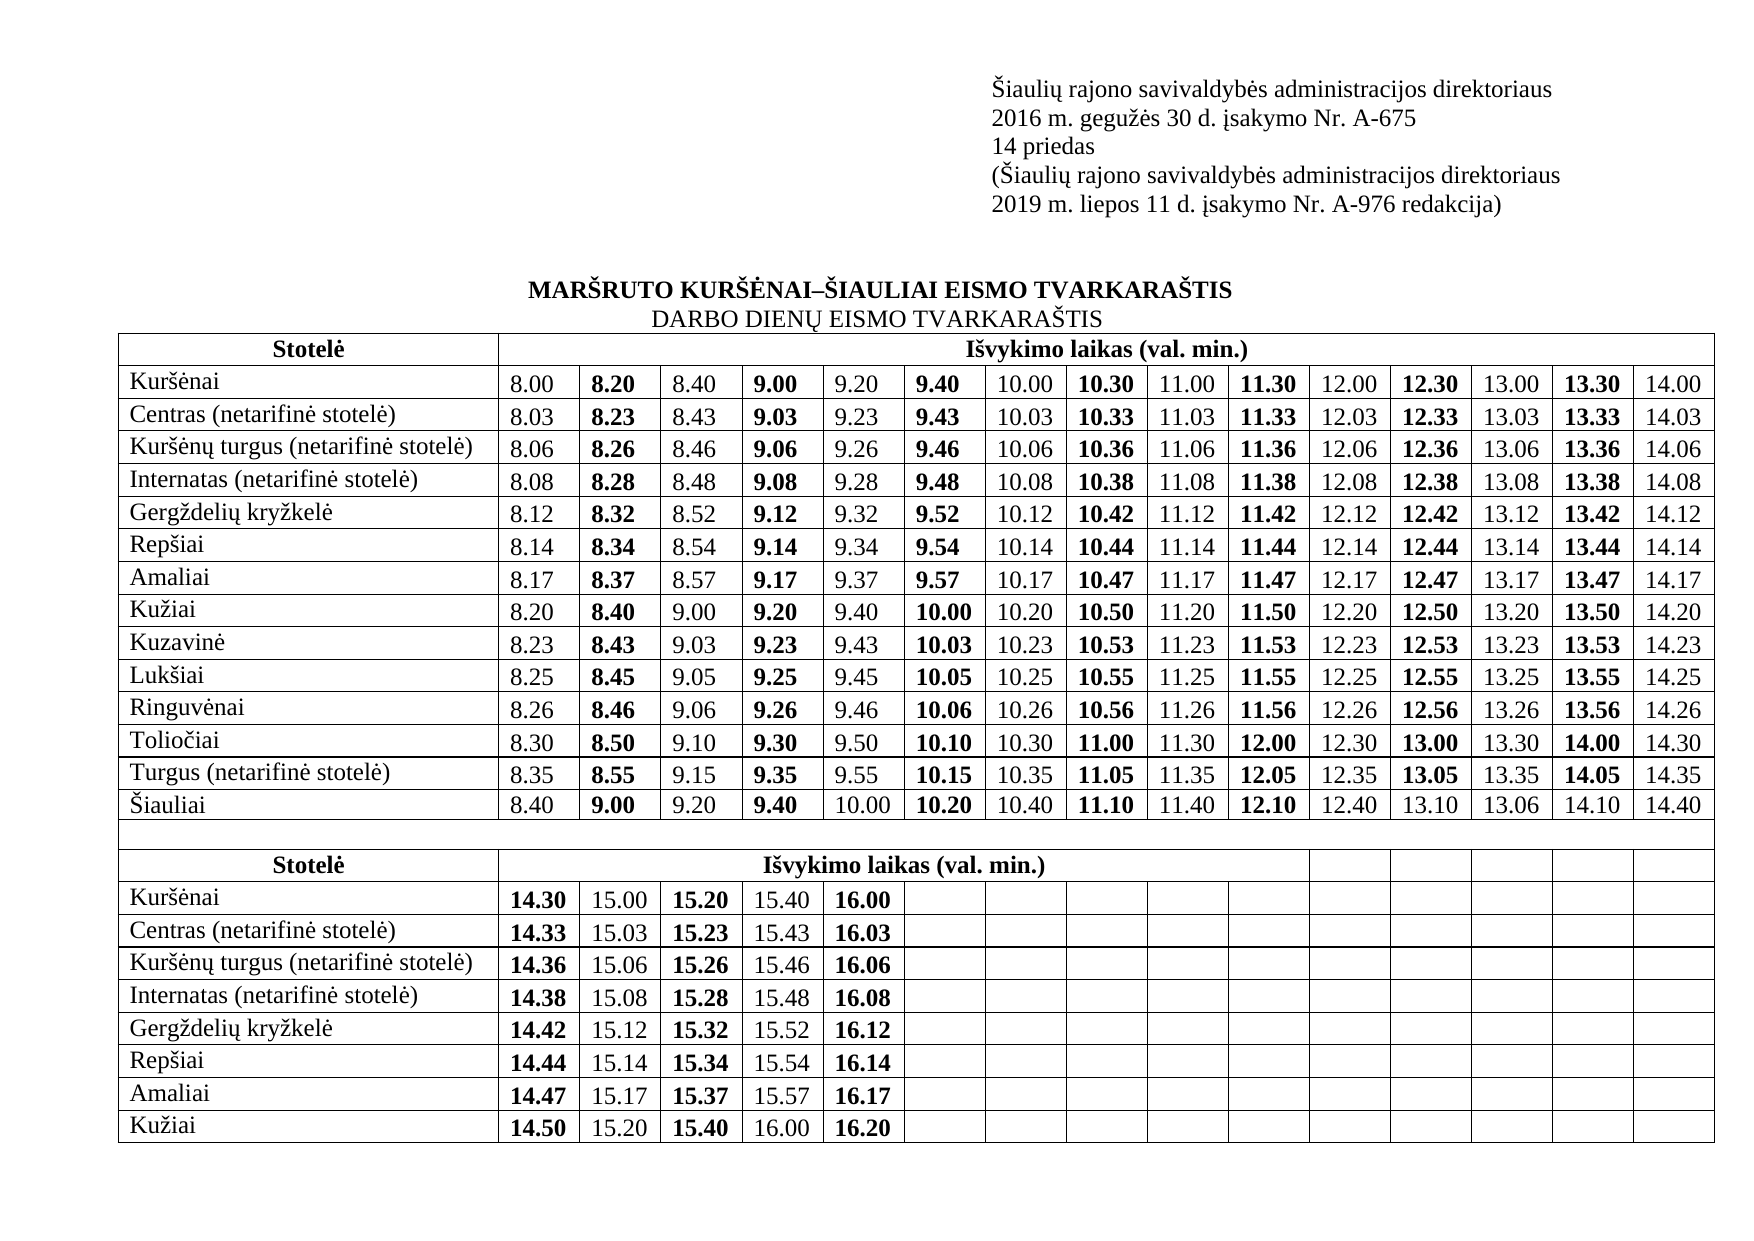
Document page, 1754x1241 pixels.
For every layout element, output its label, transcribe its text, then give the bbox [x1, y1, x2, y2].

table_cell 11.36 [1229, 431, 1309, 463]
table_cell 9.00 [661, 595, 742, 626]
table_cell [1067, 948, 1147, 979]
table_cell [1634, 915, 1714, 946]
table_cell 9.40 [743, 790, 823, 819]
table_cell 16.00 [824, 882, 904, 914]
table_cell 14.10 [1553, 790, 1633, 819]
table_cell 9.46 [824, 692, 904, 724]
table_cell 12.35 [1310, 758, 1390, 789]
table_cell 11.56 [1229, 692, 1309, 724]
table_cell 11.05 [1067, 758, 1147, 789]
table_cell 8.40 [580, 595, 660, 626]
table_cell 13.17 [1472, 562, 1552, 593]
table_cell 12.40 [1310, 790, 1390, 819]
table_cell [905, 980, 985, 1012]
table_cell 10.42 [1067, 497, 1147, 528]
table_cell [1067, 1013, 1147, 1044]
table_cell 10.53 [1067, 627, 1147, 659]
table_cell 12.44 [1391, 529, 1471, 561]
table_cell [1310, 850, 1390, 881]
table_cell 15.46 [743, 948, 823, 979]
table_cell 12.38 [1391, 464, 1471, 496]
text Šiaulių rajono savivaldybės administracijos direktoriaus [856, 74, 1636, 103]
table_cell 10.56 [1067, 692, 1147, 724]
table_cell [1067, 882, 1147, 914]
table_cell 12.36 [1391, 431, 1471, 463]
table_cell 15.57 [743, 1078, 823, 1109]
table_cell 11.50 [1229, 595, 1309, 626]
table_cell 14.50 [499, 1111, 579, 1142]
table_cell 14.23 [1634, 627, 1714, 659]
table_cell 14.42 [499, 1013, 579, 1044]
table_cell Gergždelių kryžkelė [119, 497, 498, 528]
table_cell 8.52 [661, 497, 742, 528]
table_cell 9.03 [743, 399, 823, 430]
table_cell 9.26 [743, 692, 823, 724]
table_cell 13.35 [1472, 758, 1552, 789]
table_cell 14.06 [1634, 431, 1714, 463]
table_cell 14.03 [1634, 399, 1714, 430]
table_cell [1634, 1045, 1714, 1077]
table_cell 8.40 [499, 790, 579, 819]
table_cell 15.34 [661, 1045, 742, 1077]
table_cell [1310, 1013, 1390, 1044]
table_cell 8.54 [661, 529, 742, 561]
table_cell 11.53 [1229, 627, 1309, 659]
table_cell 10.00 [986, 366, 1066, 398]
table_cell 11.25 [1148, 660, 1228, 691]
table_cell [1634, 882, 1714, 914]
table_cell [1229, 1078, 1309, 1109]
table_cell 9.34 [824, 529, 904, 561]
table_cell [1553, 1078, 1633, 1109]
table_cell [905, 915, 985, 946]
table_cell 11.44 [1229, 529, 1309, 561]
table_cell [1310, 980, 1390, 1012]
table_cell Toliočiai [119, 725, 498, 756]
table_cell [1472, 915, 1552, 946]
table_cell 13.08 [1472, 464, 1552, 496]
table_cell 9.23 [824, 399, 904, 430]
table_cell 9.10 [661, 725, 742, 756]
table_cell 9.25 [743, 660, 823, 691]
table_cell [1472, 1078, 1552, 1109]
table_cell 9.14 [743, 529, 823, 561]
table_cell 10.50 [1067, 595, 1147, 626]
table_cell 16.14 [824, 1045, 904, 1077]
table_cell 12.10 [1229, 790, 1309, 819]
table_cell 11.00 [1148, 366, 1228, 398]
table_cell [1310, 1111, 1390, 1142]
table_cell 8.50 [580, 725, 660, 756]
table_cell 16.06 [824, 948, 904, 979]
table_cell 11.38 [1229, 464, 1309, 496]
table_cell Turgus (netarifinė stotelė) [119, 758, 498, 789]
table_cell 13.50 [1553, 595, 1633, 626]
table_cell 10.17 [986, 562, 1066, 593]
table_cell 16.00 [743, 1111, 823, 1142]
table_cell 13.00 [1472, 366, 1552, 398]
table_cell 8.06 [499, 431, 579, 463]
table_cell 8.12 [499, 497, 579, 528]
table_cell 10.55 [1067, 660, 1147, 691]
table_cell 15.52 [743, 1013, 823, 1044]
table_cell 11.55 [1229, 660, 1309, 691]
table_cell 16.17 [824, 1078, 904, 1109]
table_cell [1229, 882, 1309, 914]
table_cell 9.28 [824, 464, 904, 496]
table_cell [1553, 850, 1633, 881]
table_cell 12.42 [1391, 497, 1471, 528]
table_cell 9.48 [905, 464, 985, 496]
table_cell 10.06 [905, 692, 985, 724]
table_cell 14.26 [1634, 692, 1714, 724]
table_cell 10.10 [905, 725, 985, 756]
table_cell 12.00 [1310, 366, 1390, 398]
table_cell 12.26 [1310, 692, 1390, 724]
table_cell 8.14 [499, 529, 579, 561]
table_cell 14.33 [499, 915, 579, 946]
table_cell 9.20 [824, 366, 904, 398]
table_cell [1310, 882, 1390, 914]
table_cell 8.55 [580, 758, 660, 789]
table_cell 10.00 [905, 595, 985, 626]
table_cell [1472, 1111, 1552, 1142]
table_cell Amaliai [119, 562, 498, 593]
table_cell 10.00 [824, 790, 904, 819]
table_cell 13.00 [1391, 725, 1471, 756]
table_cell 10.14 [986, 529, 1066, 561]
table_cell 10.35 [986, 758, 1066, 789]
table_cell 12.55 [1391, 660, 1471, 691]
table_cell 13.56 [1553, 692, 1633, 724]
table_cell 9.20 [743, 595, 823, 626]
table_cell 10.20 [986, 595, 1066, 626]
table_cell Ringuvėnai [119, 692, 498, 724]
table_cell [1391, 915, 1471, 946]
table_cell 15.12 [580, 1013, 660, 1044]
table_cell 9.20 [661, 790, 742, 819]
table_cell Stotelė [119, 850, 498, 881]
table_cell 9.00 [580, 790, 660, 819]
table_cell 11.17 [1148, 562, 1228, 593]
table_cell Centras (netarifinė stotelė) [119, 915, 498, 946]
table_cell 8.34 [580, 529, 660, 561]
table_cell 10.38 [1067, 464, 1147, 496]
table_cell 8.20 [580, 366, 660, 398]
table_cell 15.03 [580, 915, 660, 946]
table_cell [905, 1111, 985, 1142]
table_cell 8.43 [661, 399, 742, 430]
table_cell Repšiai [119, 529, 498, 561]
table_cell [1148, 948, 1228, 979]
table_cell 8.20 [499, 595, 579, 626]
table_cell 12.14 [1310, 529, 1390, 561]
table_cell [1148, 1045, 1228, 1077]
table_cell [1634, 1013, 1714, 1044]
table_cell [986, 915, 1066, 946]
table_cell 9.26 [824, 431, 904, 463]
table_cell 9.30 [743, 725, 823, 756]
table_cell 13.06 [1472, 790, 1552, 819]
table_cell 15.17 [580, 1078, 660, 1109]
table_cell [1553, 1013, 1633, 1044]
table_cell 12.23 [1310, 627, 1390, 659]
table_cell 15.28 [661, 980, 742, 1012]
table_cell 16.20 [824, 1111, 904, 1142]
table_cell 11.35 [1148, 758, 1228, 789]
table_cell 9.57 [905, 562, 985, 593]
table_cell [1472, 850, 1552, 881]
table_cell [1310, 1078, 1390, 1109]
table_cell [1391, 1045, 1471, 1077]
table_cell 8.03 [499, 399, 579, 430]
table_cell Šiauliai [119, 790, 498, 819]
table_cell 15.43 [743, 915, 823, 946]
table_cell 9.03 [661, 627, 742, 659]
table_cell 13.05 [1391, 758, 1471, 789]
table_cell 13.23 [1472, 627, 1552, 659]
table_cell 11.20 [1148, 595, 1228, 626]
table_cell Internatas (netarifinė stotelė) [119, 980, 498, 1012]
table_cell 8.46 [661, 431, 742, 463]
table_cell 13.55 [1553, 660, 1633, 691]
table_cell Centras (netarifinė stotelė) [119, 399, 498, 430]
table_cell 13.25 [1472, 660, 1552, 691]
table_cell 9.17 [743, 562, 823, 593]
table_cell 12.05 [1229, 758, 1309, 789]
table_cell [986, 1078, 1066, 1109]
table_cell 16.12 [824, 1013, 904, 1044]
table_cell 14.47 [499, 1078, 579, 1109]
table_cell 12.17 [1310, 562, 1390, 593]
table_cell 9.52 [905, 497, 985, 528]
table_cell 8.08 [499, 464, 579, 496]
table_cell 12.06 [1310, 431, 1390, 463]
table_cell 14.05 [1553, 758, 1633, 789]
table_cell 8.32 [580, 497, 660, 528]
table_cell [1229, 948, 1309, 979]
table_cell [1067, 980, 1147, 1012]
table_cell 12.12 [1310, 497, 1390, 528]
table_cell 12.33 [1391, 399, 1471, 430]
table_cell [1391, 980, 1471, 1012]
table_cell 10.08 [986, 464, 1066, 496]
table_cell [1553, 1045, 1633, 1077]
table_cell 11.40 [1148, 790, 1228, 819]
table_cell [1553, 1111, 1633, 1142]
table_cell 15.26 [661, 948, 742, 979]
table_cell Kužiai [119, 1111, 498, 1142]
table_cell 10.47 [1067, 562, 1147, 593]
table_cell [1553, 980, 1633, 1012]
table_cell [1472, 948, 1552, 979]
table_cell Repšiai [119, 1045, 498, 1077]
table_cell 9.54 [905, 529, 985, 561]
table_cell 12.03 [1310, 399, 1390, 430]
table_cell 14.30 [499, 882, 579, 914]
table_cell 14.44 [499, 1045, 579, 1077]
table_cell [1553, 948, 1633, 979]
table_cell 14.00 [1553, 725, 1633, 756]
table_cell 9.40 [824, 595, 904, 626]
table_cell [1391, 882, 1471, 914]
table_cell 12.53 [1391, 627, 1471, 659]
table_cell 8.35 [499, 758, 579, 789]
table_cell 11.30 [1148, 725, 1228, 756]
table_cell [905, 1013, 985, 1044]
table_cell [1067, 1078, 1147, 1109]
table_cell 9.08 [743, 464, 823, 496]
table_cell 13.10 [1391, 790, 1471, 819]
table_cell Gergždelių kryžkelė [119, 1013, 498, 1044]
table_cell [1148, 915, 1228, 946]
table_cell [905, 1045, 985, 1077]
table_cell 11.33 [1229, 399, 1309, 430]
table_cell 10.15 [905, 758, 985, 789]
text MARŠRUTO KURŠĖNAI–ŠIAULIAI EISMO TVARKARAŠTIS [118, 275, 1636, 304]
table_cell 13.03 [1472, 399, 1552, 430]
table_cell 9.46 [905, 431, 985, 463]
table_cell 13.42 [1553, 497, 1633, 528]
table_cell 13.38 [1553, 464, 1633, 496]
table_cell 8.30 [499, 725, 579, 756]
table_cell [1391, 1078, 1471, 1109]
table_cell [1067, 1045, 1147, 1077]
table_cell 8.46 [580, 692, 660, 724]
table_cell 13.33 [1553, 399, 1633, 430]
text (Šiaulių rajono savivaldybės administracijos direktoriaus [991, 160, 1636, 189]
table_cell [119, 820, 1714, 849]
table_cell 10.03 [905, 627, 985, 659]
table_cell 10.06 [986, 431, 1066, 463]
table_cell 12.56 [1391, 692, 1471, 724]
table_cell 16.03 [824, 915, 904, 946]
table_cell 11.06 [1148, 431, 1228, 463]
table_cell 12.20 [1310, 595, 1390, 626]
table_cell 13.53 [1553, 627, 1633, 659]
table_cell 12.30 [1391, 366, 1471, 398]
table_header Išvykimo laikas (val. min.) [499, 334, 1714, 365]
table_cell [986, 1013, 1066, 1044]
table_cell Kuršėnai [119, 882, 498, 914]
table_cell Kuršėnai [119, 366, 498, 398]
table_cell 9.06 [743, 431, 823, 463]
table_cell [1472, 980, 1552, 1012]
table_cell 10.30 [1067, 366, 1147, 398]
table_cell [1472, 882, 1552, 914]
table_cell 13.30 [1472, 725, 1552, 756]
table_cell [1472, 1045, 1552, 1077]
table_cell 14.30 [1634, 725, 1714, 756]
table_cell [1391, 850, 1471, 881]
table_cell 13.30 [1553, 366, 1633, 398]
table_cell [1553, 882, 1633, 914]
table_cell 8.28 [580, 464, 660, 496]
table_cell 9.37 [824, 562, 904, 593]
table_cell 15.32 [661, 1013, 742, 1044]
table_cell [1229, 915, 1309, 946]
table_cell 14.40 [1634, 790, 1714, 819]
table_cell 9.06 [661, 692, 742, 724]
table_cell [1229, 1111, 1309, 1142]
table_cell 13.12 [1472, 497, 1552, 528]
table_cell [905, 1078, 985, 1109]
table_cell 9.55 [824, 758, 904, 789]
table_cell [1634, 980, 1714, 1012]
table_cell 10.30 [986, 725, 1066, 756]
table_cell 15.40 [661, 1111, 742, 1142]
table_cell 8.57 [661, 562, 742, 593]
table_cell [1229, 1045, 1309, 1077]
table_cell 8.26 [580, 431, 660, 463]
table_cell [1391, 1111, 1471, 1142]
table_cell 15.37 [661, 1078, 742, 1109]
table_cell [1634, 1111, 1714, 1142]
table_cell 10.36 [1067, 431, 1147, 463]
table_cell 9.23 [743, 627, 823, 659]
table_cell 11.10 [1067, 790, 1147, 819]
table_cell 13.47 [1553, 562, 1633, 593]
table_cell 10.23 [986, 627, 1066, 659]
table_cell 10.20 [905, 790, 985, 819]
table_cell 15.23 [661, 915, 742, 946]
table_cell [986, 1111, 1066, 1142]
table_cell 11.26 [1148, 692, 1228, 724]
table_cell [1391, 948, 1471, 979]
table_cell 10.12 [986, 497, 1066, 528]
table_cell 12.00 [1229, 725, 1309, 756]
table_cell 13.20 [1472, 595, 1552, 626]
text 2016 m. gegužės 30 d. įsakymo Nr. A-675 [920, 103, 1636, 131]
table_cell 15.08 [580, 980, 660, 1012]
table_cell 14.38 [499, 980, 579, 1012]
table_cell [1634, 1078, 1714, 1109]
table_cell 8.26 [499, 692, 579, 724]
table_cell Kuršėnų turgus (netarifinė stotelė) [119, 431, 498, 463]
table_cell [905, 882, 985, 914]
table_cell 8.23 [499, 627, 579, 659]
text DARBO DIENŲ EISMO TVARKARAŠTIS [118, 304, 1636, 333]
table_cell 12.50 [1391, 595, 1471, 626]
table_cell 13.14 [1472, 529, 1552, 561]
table_cell 9.00 [743, 366, 823, 398]
table_cell [1391, 1013, 1471, 1044]
table_cell 14.12 [1634, 497, 1714, 528]
table_cell 14.25 [1634, 660, 1714, 691]
table_cell [905, 948, 985, 979]
table_cell 11.00 [1067, 725, 1147, 756]
table_cell 13.44 [1553, 529, 1633, 561]
table_cell 10.40 [986, 790, 1066, 819]
table_cell [1553, 915, 1633, 946]
table_cell 14.36 [499, 948, 579, 979]
table_cell 11.30 [1229, 366, 1309, 398]
table_cell 10.26 [986, 692, 1066, 724]
table_cell [1634, 850, 1714, 881]
table_cell 9.43 [824, 627, 904, 659]
table_cell 12.30 [1310, 725, 1390, 756]
table_cell [1310, 915, 1390, 946]
table_cell 12.25 [1310, 660, 1390, 691]
table_cell 10.05 [905, 660, 985, 691]
table_cell 14.08 [1634, 464, 1714, 496]
table_cell 11.14 [1148, 529, 1228, 561]
table_cell [1229, 980, 1309, 1012]
table_cell [1148, 882, 1228, 914]
table_cell 15.00 [580, 882, 660, 914]
table_cell 16.08 [824, 980, 904, 1012]
table_cell [1148, 1111, 1228, 1142]
table_cell 15.20 [580, 1111, 660, 1142]
table_cell Lukšiai [119, 660, 498, 691]
table_cell 8.23 [580, 399, 660, 430]
table_cell 10.44 [1067, 529, 1147, 561]
table_cell Išvykimo laikas (val. min.) [499, 850, 1309, 881]
table_cell [986, 1045, 1066, 1077]
table_cell 15.06 [580, 948, 660, 979]
table_cell 9.50 [824, 725, 904, 756]
table_cell 11.23 [1148, 627, 1228, 659]
table_cell 14.00 [1634, 366, 1714, 398]
table_cell 8.37 [580, 562, 660, 593]
table_cell 11.42 [1229, 497, 1309, 528]
table_cell 13.26 [1472, 692, 1552, 724]
text 2019 m. liepos 11 d. įsakymo Nr. A-976 redakcija) [991, 189, 1636, 218]
table_cell [1229, 1013, 1309, 1044]
table_cell 8.43 [580, 627, 660, 659]
table_cell [1148, 980, 1228, 1012]
table_cell [1310, 1045, 1390, 1077]
table_cell 12.47 [1391, 562, 1471, 593]
table_cell 9.35 [743, 758, 823, 789]
table_cell 9.43 [905, 399, 985, 430]
table_cell 9.15 [661, 758, 742, 789]
table_cell 10.25 [986, 660, 1066, 691]
table_cell 11.08 [1148, 464, 1228, 496]
table_cell 14.20 [1634, 595, 1714, 626]
table_cell 14.35 [1634, 758, 1714, 789]
table_cell [986, 980, 1066, 1012]
table_cell [1472, 1013, 1552, 1044]
table_cell [1067, 1111, 1147, 1142]
table_cell 9.12 [743, 497, 823, 528]
table_cell 8.40 [661, 366, 742, 398]
table_cell [1148, 1013, 1228, 1044]
table_cell 8.25 [499, 660, 579, 691]
table_cell 9.40 [905, 366, 985, 398]
table_cell 13.36 [1553, 431, 1633, 463]
table_cell 14.17 [1634, 562, 1714, 593]
table_cell 15.14 [580, 1045, 660, 1077]
table_cell 9.45 [824, 660, 904, 691]
table_cell 11.03 [1148, 399, 1228, 430]
table_cell [1634, 948, 1714, 979]
table_cell [1067, 915, 1147, 946]
table_cell 15.54 [743, 1045, 823, 1077]
table_cell 15.40 [743, 882, 823, 914]
table_cell [1310, 948, 1390, 979]
text 14 priedas [903, 131, 1636, 160]
table_cell 10.03 [986, 399, 1066, 430]
table_cell 15.48 [743, 980, 823, 1012]
table_header Stotelė [119, 334, 498, 365]
table_cell 8.17 [499, 562, 579, 593]
table_cell 12.08 [1310, 464, 1390, 496]
table_cell 10.33 [1067, 399, 1147, 430]
table_cell 13.06 [1472, 431, 1552, 463]
table_cell 11.47 [1229, 562, 1309, 593]
table_cell 14.14 [1634, 529, 1714, 561]
table_cell [986, 948, 1066, 979]
table_cell 9.05 [661, 660, 742, 691]
table_cell Kuzavinė [119, 627, 498, 659]
table_cell 8.48 [661, 464, 742, 496]
table_cell [986, 882, 1066, 914]
table_cell 15.20 [661, 882, 742, 914]
table_cell 8.00 [499, 366, 579, 398]
table_cell Amaliai [119, 1078, 498, 1109]
table_cell Kužiai [119, 595, 498, 626]
table_cell [1148, 1078, 1228, 1109]
table_cell Internatas (netarifinė stotelė) [119, 464, 498, 496]
table_cell 11.12 [1148, 497, 1228, 528]
table_cell Kuršėnų turgus (netarifinė stotelė) [119, 948, 498, 979]
table_cell 8.45 [580, 660, 660, 691]
table_cell 9.32 [824, 497, 904, 528]
